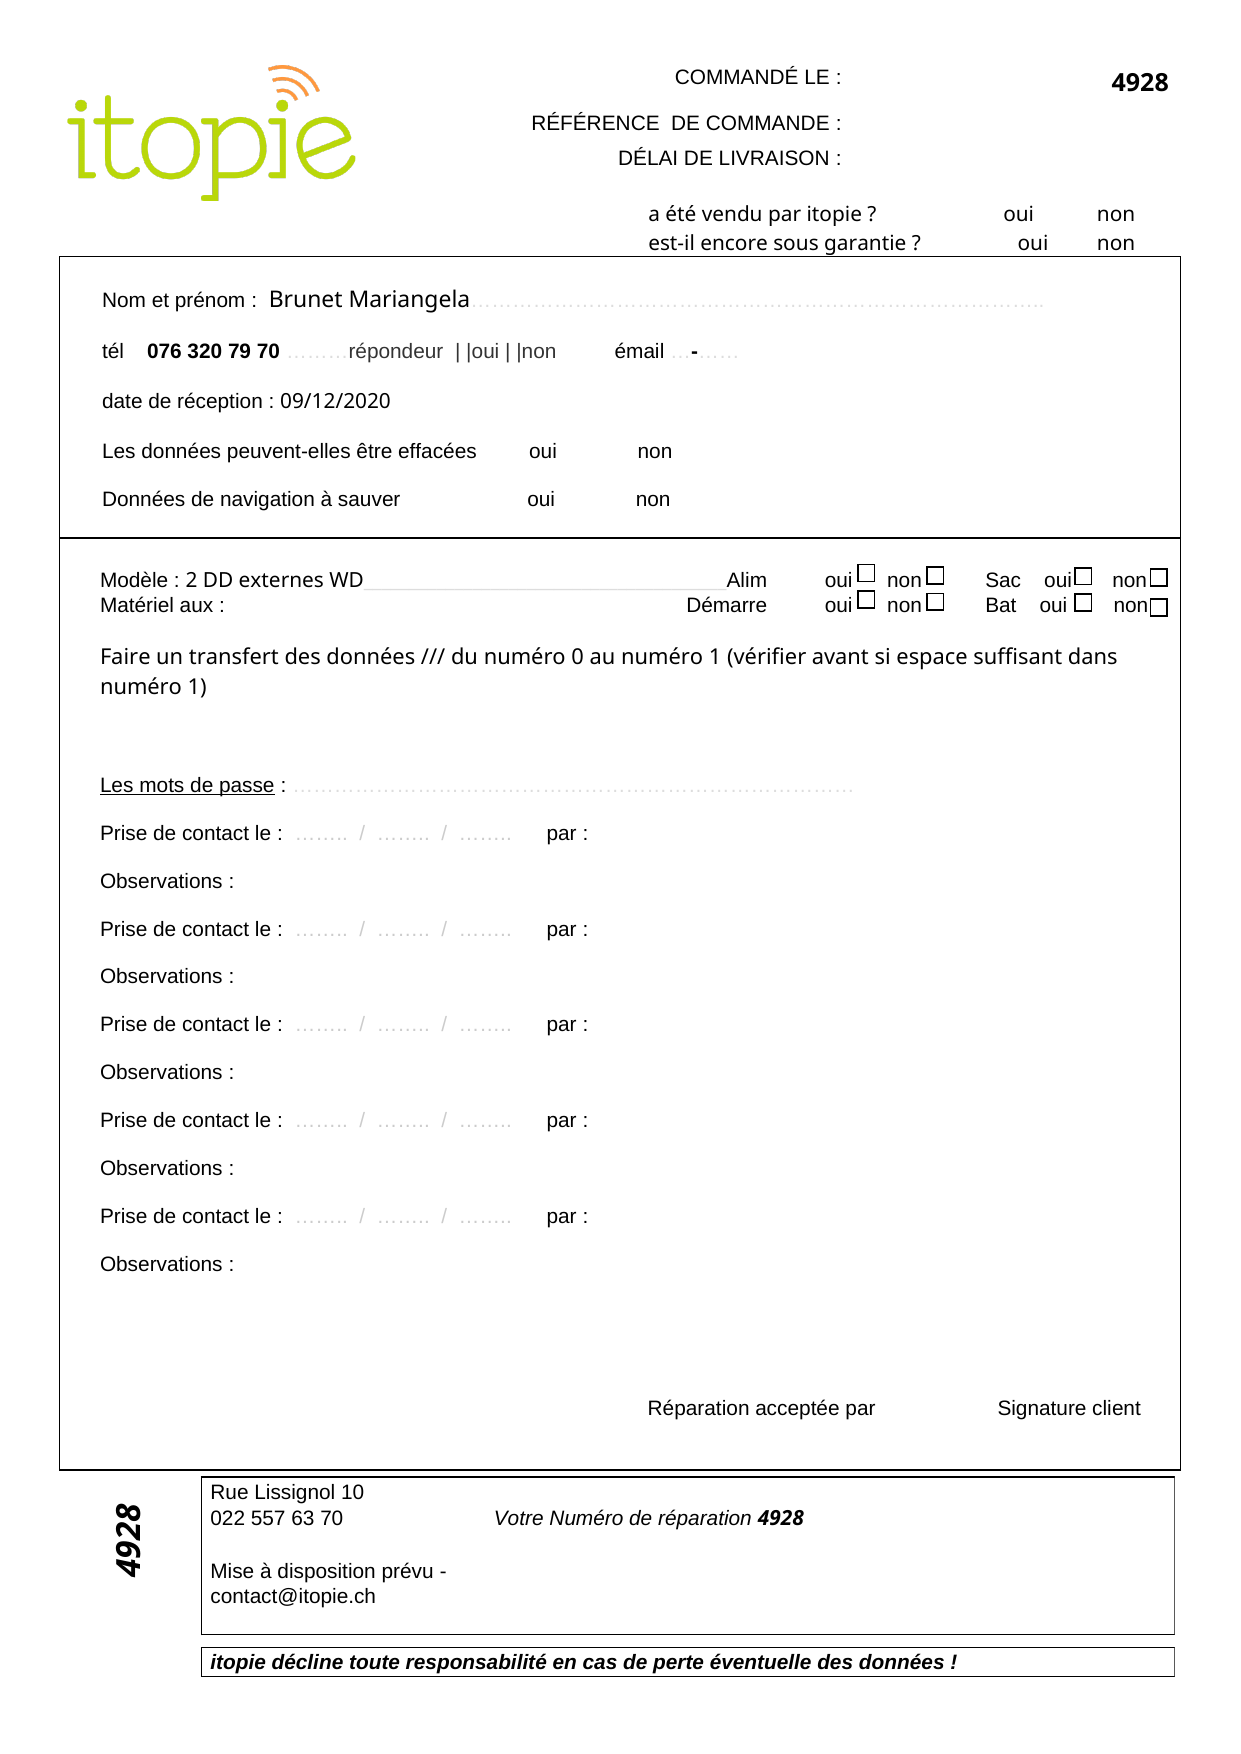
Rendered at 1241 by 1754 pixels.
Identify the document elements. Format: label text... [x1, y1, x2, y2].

text tél 076 320 79 70 ………répondeur | |oui | |non émail …-…… [60, 335, 1180, 362]
text Observations : [60, 961, 1180, 988]
text Prise de contact le : …….. / …….. / …….. par : [60, 913, 1180, 940]
table_header 4928 [847, 59, 1180, 104]
text Modèle : 2 DD externes WD Alim oui non Sac oui non [879, 562, 925, 590]
table_cell itopie décline toute responsabilité en cas de perte éventuelle des données ! [195, 1641, 1180, 1683]
text Nom et prénom : Brunet Mariangela……………………………………………………………………….. [60, 280, 1180, 314]
text Les données peuvent-elles être effacées oui non [60, 436, 1180, 463]
text Modèle : 2 DD externes WD Alim oui non Sac oui non [948, 562, 1180, 590]
table_header Rue Lissignol 10 022 557 63 70 Votre Numéro de réparation 4928 Mise à disposition prévu - contact@itopie.ch [195, 1471, 1180, 1641]
text Prise de contact le : …….. / …….. / …….. par : [60, 1105, 1180, 1132]
table_header COMMANDÉ LE : [490, 59, 847, 104]
text Observations : [60, 1249, 1180, 1276]
text Les mots de passe : ……………………………………………………………………… [60, 769, 1180, 797]
table_cell [847, 105, 1180, 140]
text Données de navigation à sauver oui non [60, 484, 1180, 511]
text Faire un transfert des données /// du numéro 0 au numéro 1 (vérifier avant si espace suffisant dans numéro 1) [60, 638, 1180, 701]
text Prise de contact le : …….. / …….. / …….. par : [60, 1201, 1180, 1228]
text Prise de contact le : …….. / …….. / …….. par : [60, 1009, 1180, 1036]
table_cell RÉFÉRENCE DE COMMANDE : [490, 105, 847, 140]
text Réparation acceptée par Signature client [60, 1392, 1180, 1419]
text est-il encore sous garantie ? oui non [59, 228, 1181, 256]
text Matériel aux : Démarre oui non Bat oui non [60, 590, 1180, 617]
text date de réception : 09/12/2020 [60, 383, 1180, 415]
table_cell [847, 140, 1180, 175]
table_cell DÉLAI DE LIVRAISON : [490, 140, 847, 175]
text Observations : [60, 865, 1180, 892]
text Prise de contact le : …….. / …….. / …….. par : [60, 817, 1180, 844]
text Modèle : 2 DD externes WD Alim oui non Sac oui non [60, 562, 856, 590]
text Observations : [60, 1153, 1180, 1180]
table_header 4928 [59, 1471, 195, 1683]
text Observations : [60, 1057, 1180, 1084]
picture [67, 65, 356, 201]
text a été vendu par itopie ? oui non [59, 199, 1181, 228]
